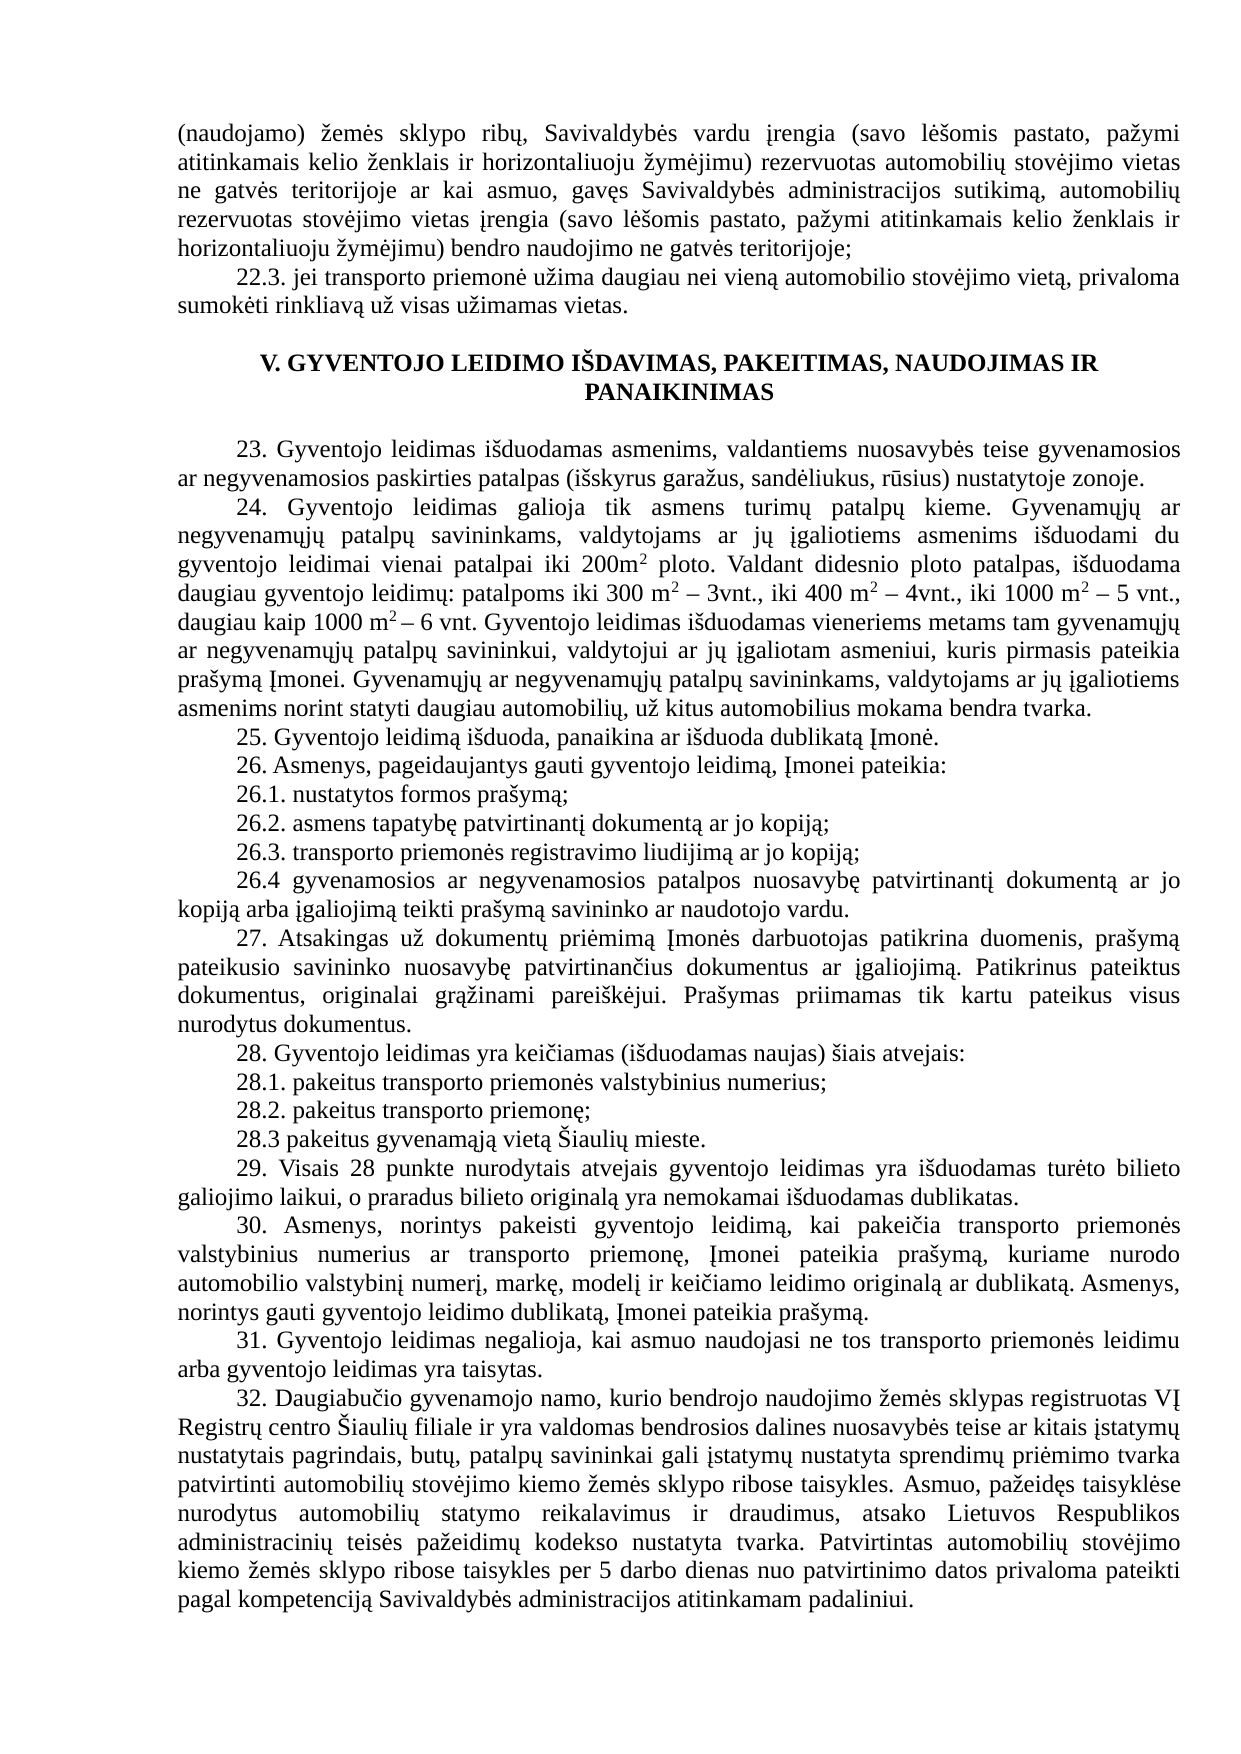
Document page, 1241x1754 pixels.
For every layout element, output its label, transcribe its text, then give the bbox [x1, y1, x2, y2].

text 29. Visais 28 punkte nurodytais atvejais gyventojo leidimas yra išduodamas turėto bilieto galiojimo laikui, o praradus bilieto originalą yra nemokamai išduodamas dublikatas. [177, 1153, 1181, 1211]
text 28.2. pakeitus transporto priemonę; [177, 1096, 1181, 1124]
text (naudojamo) žemės sklypo ribų, Savivaldybės vardu įrengia (savo lėšomis pastato, pažymi atitinkamais kelio ženklais ir horizontaliuoju žymėjimu) rezervuotas automobilių stovėjimo vietas ne gatvės teritorijoje ar kai asmuo, gavęs Savivaldybės administracijos sutikimą, automobilių rezervuotas stovėjimo vietas įrengia (savo lėšomis pastato, pažymi atitinkamais kelio ženklais ir horizontaliuoju žymėjimu) bendro naudojimo ne gatvės teritorijoje; [177, 118, 1181, 262]
text 27. Atsakingas už dokumentų priėmimą Įmonės darbuotojas patikrina duomenis, prašymą pateikusio savininko nuosavybę patvirtinančius dokumentus ar įgaliojimą. Patikrinus pateiktus dokumentus, originalai grąžinami pareiškėjui. Prašymas priimamas tik kartu pateikus visus nurodytus dokumentus. [177, 923, 1181, 1038]
text 26. Asmenys, pageidaujantys gauti gyventojo leidimą, Įmonei pateikia: [177, 751, 1181, 779]
text 28.3 pakeitus gyvenamąją vietą Šiaulių mieste. [177, 1124, 1181, 1153]
text 26.1. nustatytos formos prašymą; [177, 779, 1181, 808]
text 26.4 gyvenamosios ar negyvenamosios patalpos nuosavybę patvirtinantį dokumentą ar jo kopiją arba įgaliojimą teikti prašymą savininko ar naudotojo vardu. [177, 866, 1181, 923]
text 30. Asmenys, norintys pakeisti gyventojo leidimą, kai pakeičia transporto priemonės valstybinius numerius ar transporto priemonę, Įmonei pateikia prašymą, kuriame nurodo automobilio valstybinį numerį, markę, modelį ir keičiamo leidimo originalą ar dublikatą. Asmenys, norintys gauti gyventojo leidimo dublikatą, Įmonei pateikia prašymą. [177, 1211, 1181, 1326]
text 24. Gyventojo leidimas galioja tik asmens turimų patalpų kieme. Gyvenamųjų ar negyvenamųjų patalpų savininkams, valdytojams ar jų įgaliotiems asmenims išduodami du gyventojo leidimai vienai patalpai iki 200m2 ploto. Valdant didesnio ploto patalpas, išduodama daugiau gyventojo leidimų: patalpoms iki 300 m2 – 3vnt., iki 400 m2 – 4vnt., iki 1000 m2 – 5 vnt., daugiau kaip 1000 m2 – 6 vnt. Gyventojo leidimas išduodamas vieneriems metams tam gyvenamųjų ar negyvenamųjų patalpų savininkui, valdytojui ar jų įgaliotam asmeniui, kuris pirmasis pateikia prašymą Įmonei. Gyvenamųjų ar negyvenamųjų patalpų savininkams, valdytojams ar jų įgaliotiems asmenims norint statyti daugiau automobilių, už kitus automobilius mokama bendra tvarka. [177, 492, 1181, 722]
text 23. Gyventojo leidimas išduodamas asmenims, valdantiems nuosavybės teise gyvenamosios ar negyvenamosios paskirties patalpas (išskyrus garažus, sandėliukus, rūsius) nustatytoje zonoje. [177, 434, 1181, 492]
text 32. Daugiabučio gyvenamojo namo, kurio bendrojo naudojimo žemės sklypas registruotas VĮ Registrų centro Šiaulių filiale ir yra valdomas bendrosios dalines nuosavybės teise ar kitais įstatymų nustatytais pagrindais, butų, patalpų savininkai gali įstatymų nustatyta sprendimų priėmimo tvarka patvirtinti automobilių stovėjimo kiemo žemės sklypo ribose taisykles. Asmuo, pažeidęs taisyklėse nurodytus automobilių statymo reikalavimus ir draudimus, atsako Lietuvos Respublikos administracinių teisės pažeidimų kodekso nustatyta tvarka. Patvirtintas automobilių stovėjimo kiemo žemės sklypo ribose taisykles per 5 darbo dienas nuo patvirtinimo datos privaloma pateikti pagal kompetenciją Savivaldybės administracijos atitinkamam padaliniui. [177, 1383, 1181, 1613]
text 28.1. pakeitus transporto priemonės valstybinius numerius; [177, 1067, 1181, 1096]
text 31. Gyventojo leidimas negalioja, kai asmuo naudojasi ne tos transporto priemonės leidimu arba gyventojo leidimas yra taisytas. [177, 1326, 1181, 1383]
text 25. Gyventojo leidimą išduoda, panaikina ar išduoda dublikatą Įmonė. [177, 722, 1181, 751]
text V. GYVENTOJO LEIDIMO IŠDAVIMAS, PAKEITIMAS, NAUDOJIMAS IR PANAIKINIMAS [177, 348, 1181, 406]
text 26.3. transporto priemonės registravimo liudijimą ar jo kopiją; [177, 837, 1181, 866]
text 26.2. asmens tapatybę patvirtinantį dokumentą ar jo kopiją; [177, 808, 1181, 837]
text 28. Gyventojo leidimas yra keičiamas (išduodamas naujas) šiais atvejais: [177, 1038, 1181, 1067]
text 22.3. jei transporto priemonė užima daugiau nei vieną automobilio stovėjimo vietą, privaloma sumokėti rinkliavą už visas užimamas vietas. [177, 262, 1181, 319]
